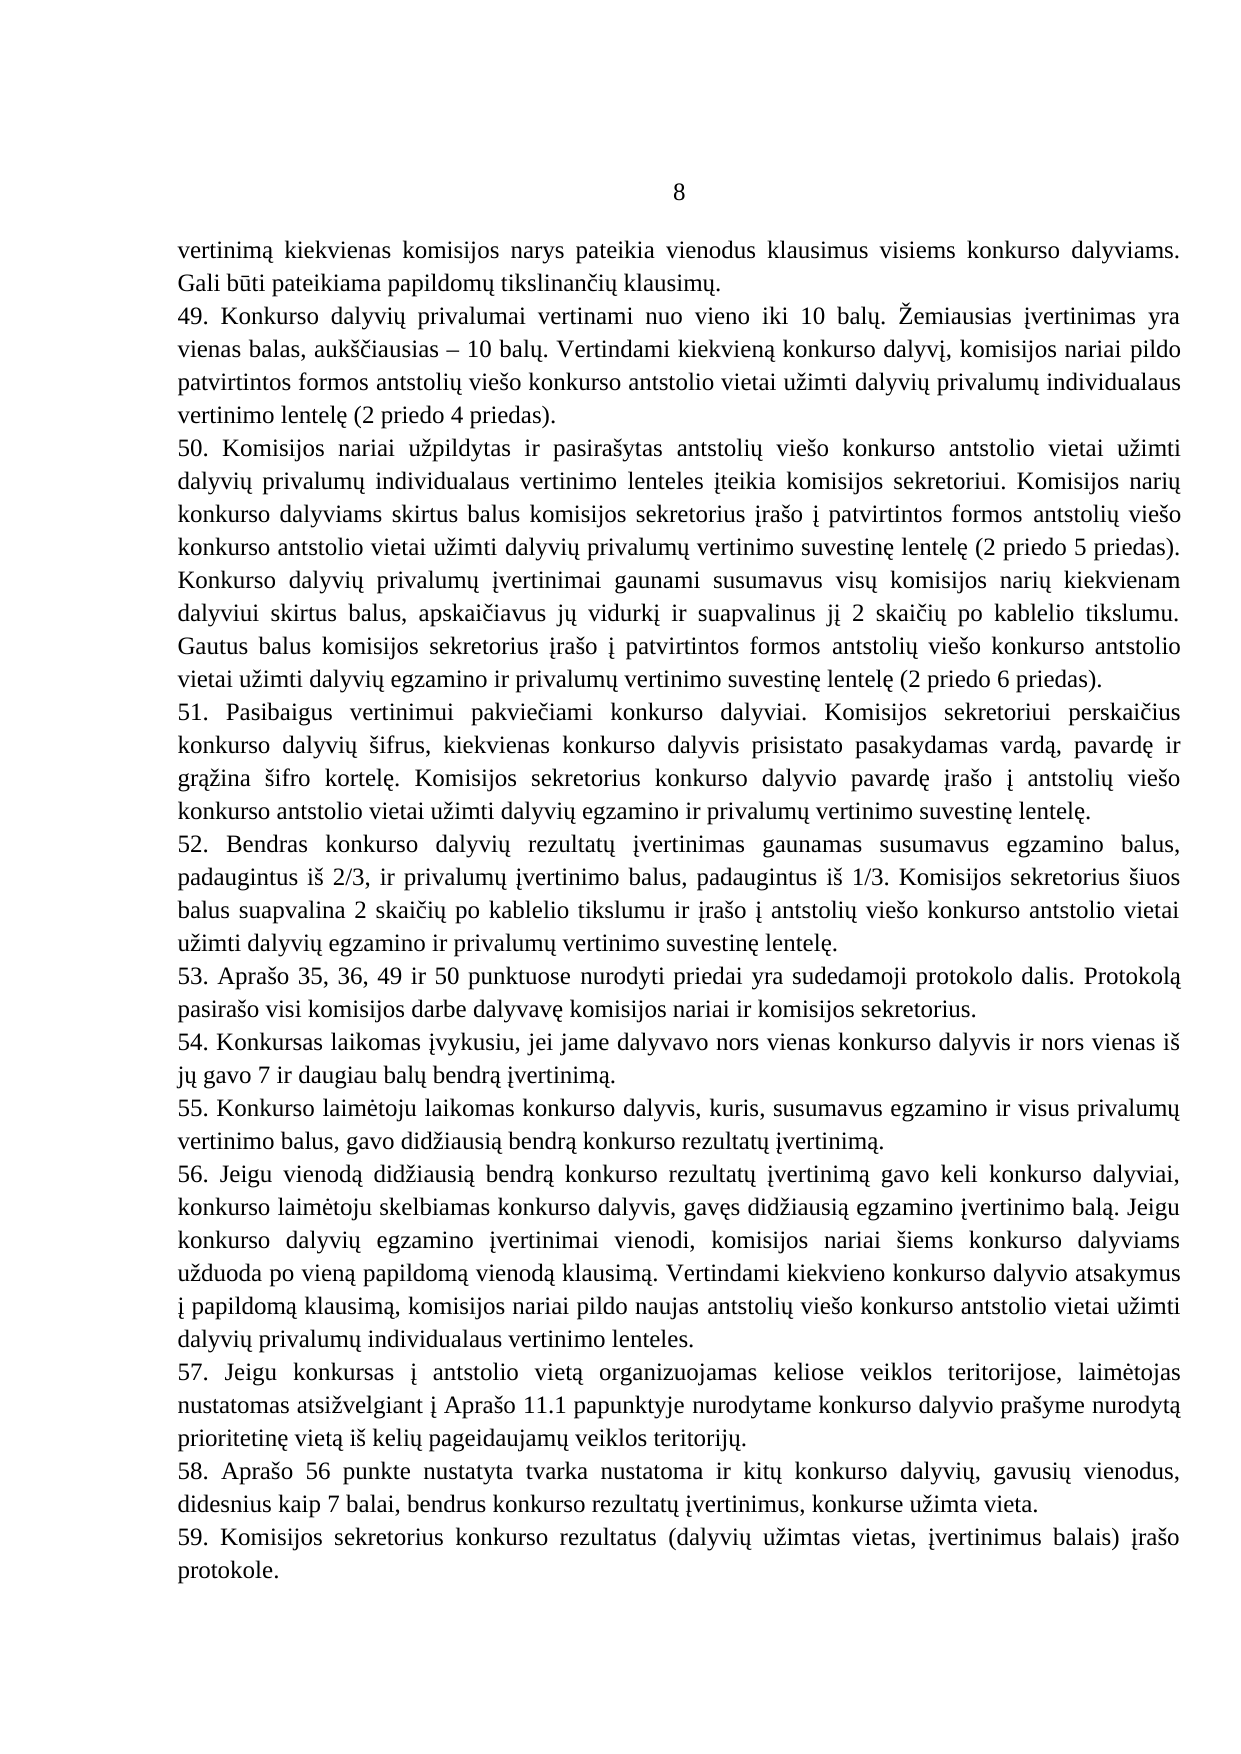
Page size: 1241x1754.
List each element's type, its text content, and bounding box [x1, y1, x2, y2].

text vertinimą kiekvienas komisijos narys pateikia vienodus klausimus visiems konkurso dalyviams. Gali būti pateikiama papildomų tikslinančių klausimų. [177, 235, 1181, 296]
text 50. Komisijos nariai užpildytas ir pasirašytas antstolių viešo konkurso antstolio vietai užimti dalyvių privalumų individualaus vertinimo lenteles įteikia komisijos sekretoriui. Komisijos narių konkurso dalyviams skirtus balus komisijos sekretorius įrašo į patvirtintos formos antstolių viešo konkurso antstolio vietai užimti dalyvių privalumų vertinimo suvestinę lentelę (2 priedo 5 priedas). Konkurso dalyvių privalumų įvertinimai gaunami susumavus visų komisijos narių kiekvienam dalyviui skirtus balus, apskaičiavus jų vidurkį ir suapvalinus jį 2 skaičių po kablelio tikslumu. Gautus balus komisijos sekretorius įrašo į patvirtintos formos antstolių viešo konkurso antstolio vietai užimti dalyvių egzamino ir privalumų vertinimo suvestinę lentelę (2 priedo 6 priedas). [177, 433, 1181, 693]
text 49. Konkurso dalyvių privalumai vertinami nuo vieno iki 10 balų. Žemiausias įvertinimas yra vienas balas, aukščiausias – 10 balų. Vertindami kiekvieną konkurso dalyvį, komisijos nariai pildo patvirtintos formos antstolių viešo konkurso antstolio vietai užimti dalyvių privalumų individualaus vertinimo lentelę (2 priedo 4 priedas). [177, 301, 1181, 428]
text 53. Aprašo 35, 36, 49 ir 50 punktuose nurodyti priedai yra sudedamoji protokolo dalis. Protokolą pasirašo visi komisijos darbe dalyvavę komisijos nariai ir komisijos sekretorius. [177, 961, 1181, 1023]
text 56. Jeigu vienodą didžiausią bendrą konkurso rezultatų įvertinimą gavo keli konkurso dalyviai, konkurso laimėtoju skelbiamas konkurso dalyvis, gavęs didžiausią egzamino įvertinimo balą. Jeigu konkurso dalyvių egzamino įvertinimai vienodi, komisijos nariai šiems konkurso dalyviams užduoda po vieną papildomą vienodą klausimą. Vertindami kiekvieno konkurso dalyvio atsakymus į papildomą klausimą, komisijos nariai pildo naujas antstolių viešo konkurso antstolio vietai užimti dalyvių privalumų individualaus vertinimo lenteles. [177, 1159, 1181, 1353]
text 59. Komisijos sekretorius konkurso rezultatus (dalyvių užimtas vietas, įvertinimus balais) įrašo protokole. [177, 1522, 1181, 1584]
text 51. Pasibaigus vertinimui pakviečiami konkurso dalyviai. Komisijos sekretoriui perskaičius konkurso dalyvių šifrus, kiekvienas konkurso dalyvis prisistato pasakydamas vardą, pavardę ir grąžina šifro kortelę. Komisijos sekretorius konkurso dalyvio pavardę įrašo į antstolių viešo konkurso antstolio vietai užimti dalyvių egzamino ir privalumų vertinimo suvestinę lentelę. [177, 697, 1181, 825]
text 58. Aprašo 56 punkte nustatyta tvarka nustatoma ir kitų konkurso dalyvių, gavusių vienodus, didesnius kaip 7 balai, bendrus konkurso rezultatų įvertinimus, konkurse užimta vieta. [177, 1456, 1181, 1518]
text 54. Konkursas laikomas įvykusiu, jei jame dalyvavo nors vienas konkurso dalyvis ir nors vienas iš jų gavo 7 ir daugiau balų bendrą įvertinimą. [177, 1027, 1181, 1089]
text 55. Konkurso laimėtoju laikomas konkurso dalyvis, kuris, susumavus egzamino ir visus privalumų vertinimo balus, gavo didžiausią bendrą konkurso rezultatų įvertinimą. [177, 1093, 1181, 1155]
text 52. Bendras konkurso dalyvių rezultatų įvertinimas gaunamas susumavus egzamino balus, padaugintus iš 2/3, ir privalumų įvertinimo balus, padaugintus iš 1/3. Komisijos sekretorius šiuos balus suapvalina 2 skaičių po kablelio tikslumu ir įrašo į antstolių viešo konkurso antstolio vietai užimti dalyvių egzamino ir privalumų vertinimo suvestinę lentelę. [177, 829, 1181, 957]
text 57. Jeigu konkursas į antstolio vietą organizuojamas keliose veiklos teritorijose, laimėtojas nustatomas atsižvelgiant į Aprašo 11.1 papunktyje nurodytame konkurso dalyvio prašyme nurodytą prioritetinę vietą iš kelių pageidaujamų veiklos teritorijų. [177, 1357, 1181, 1452]
